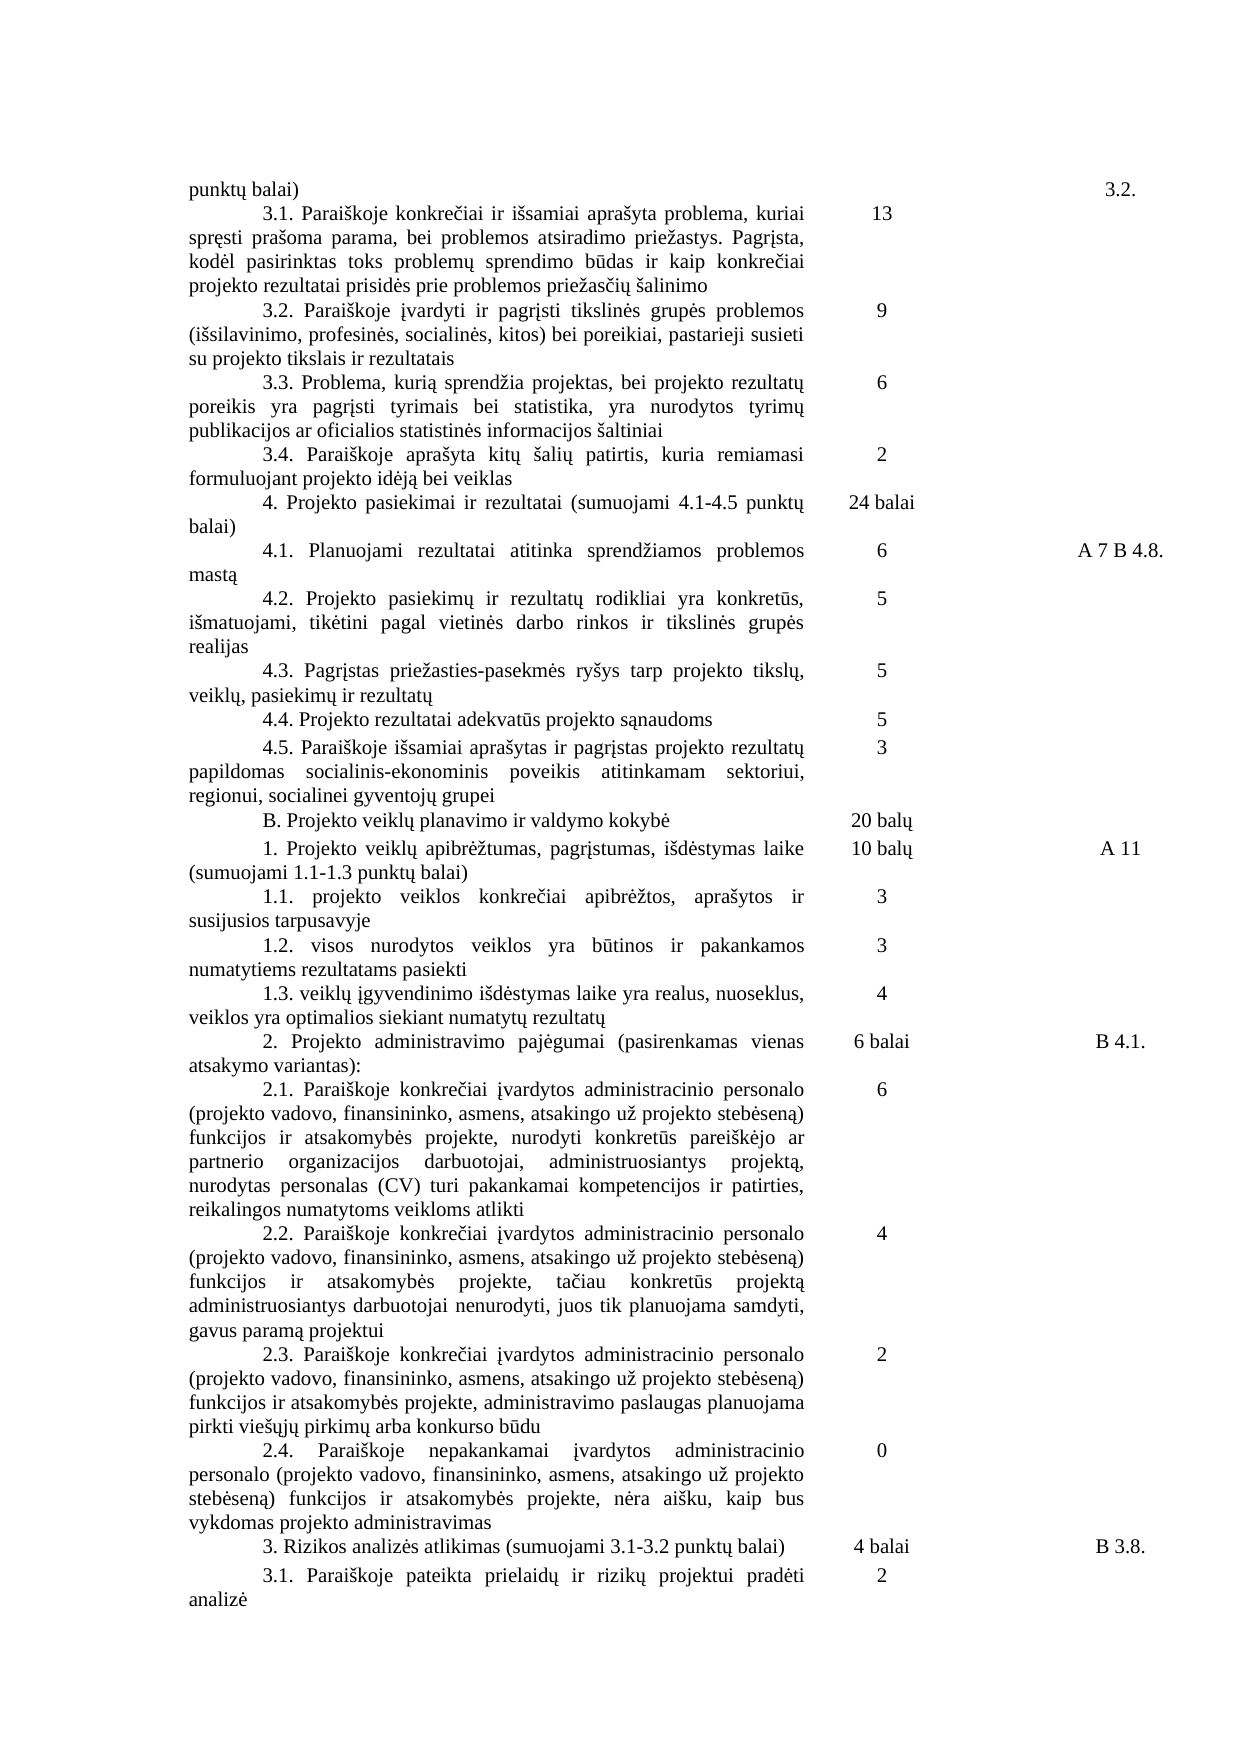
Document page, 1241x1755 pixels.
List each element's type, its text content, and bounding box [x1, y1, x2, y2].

table_cell B 3.8. [1060, 1534, 1181, 1563]
table_cell 2 [816, 1563, 947, 1611]
table_cell 5 [816, 707, 947, 735]
table_cell 4 [816, 981, 947, 1029]
table_cell [947, 884, 1060, 932]
table_cell [947, 659, 1060, 707]
table_cell 1.1. projekto veiklos konkrečiai apibrėžtos, aprašytos ir susijusios tarpusavyje [177, 884, 816, 932]
table_cell [1060, 1221, 1181, 1342]
table_cell [1060, 298, 1181, 370]
table_cell 3.2. [1060, 177, 1181, 201]
table_cell 2.4. Paraiškoje nepakankamai įvardytos administracinio personalo (projekto vadovo, finansininko, asmens, atsakingo už projekto stebėseną) funkcijos ir atsakomybės projekte, nėra aišku, kaip bus vykdomas projekto administravimas [177, 1438, 816, 1534]
table_cell [947, 1438, 1060, 1534]
table_cell 3.4. Paraiškoje aprašyta kitų šalių patirtis, kuria remiamasi formuluojant projekto idėją bei veiklas [177, 442, 816, 490]
table_cell 4 balai [816, 1534, 947, 1563]
table_cell [947, 981, 1060, 1029]
table_cell 2.3. Paraiškoje konkrečiai įvardytos administracinio personalo (projekto vadovo, finansininko, asmens, atsakingo už projekto stebėseną) funkcijos ir atsakomybės projekte, administravimo paslaugas planuojama pirkti viešųjų pirkimų arba konkurso būdu [177, 1342, 816, 1438]
table_cell [947, 836, 1060, 884]
table_cell 3.3. Problema, kurią sprendžia projektas, bei projekto rezultatų poreikis yra pagrįsti tyrimais bei statistika, yra nurodytos tyrimų publikacijos ar oficialios statistinės informacijos šaltiniai [177, 370, 816, 442]
table_cell [1060, 659, 1181, 707]
table_cell B. Projekto veiklų planavimo ir valdymo kokybė [177, 808, 816, 836]
table_cell [947, 177, 1060, 201]
table_cell 5 [816, 586, 947, 658]
table_cell 0 [816, 1438, 947, 1534]
table_cell [947, 442, 1060, 490]
table_cell 3. Rizikos analizės atlikimas (sumuojami 3.1-3.2 punktų balai) [177, 1534, 816, 1563]
table_cell [947, 586, 1060, 658]
table_cell [947, 490, 1060, 538]
table_cell 4.5. Paraiškoje išsamiai aprašytas ir pagrįstas projekto rezultatų papildomas socialinis-ekonominis poveikis atitinkamam sektoriui, regionui, socialinei gyventojų grupei [177, 735, 816, 807]
table_cell 2.2. Paraiškoje konkrečiai įvardytos administracinio personalo (projekto vadovo, finansininko, asmens, atsakingo už projekto stebėseną) funkcijos ir atsakomybės projekte, tačiau konkretūs projektą administruosiantys darbuotojai nenurodyti, juos tik planuojama samdyti, gavus paramą projektui [177, 1221, 816, 1342]
table_cell [947, 201, 1060, 297]
table_cell [816, 177, 947, 201]
table_cell A 11 [1060, 836, 1181, 884]
table_cell [947, 1563, 1060, 1611]
table_cell [1060, 201, 1181, 297]
table_cell 4.3. Pagrįstas priežasties-pasekmės ryšys tarp projekto tikslų, veiklų, pasiekimų ir rezultatų [177, 659, 816, 707]
table_cell [1060, 933, 1181, 981]
table_cell 20 balų [816, 808, 947, 836]
table_cell A 7 B 4.8. [1060, 538, 1181, 586]
table_cell B 4.1. [1060, 1029, 1181, 1077]
table_cell [947, 1029, 1060, 1077]
table_cell 2 [816, 442, 947, 490]
table_cell 13 [816, 201, 947, 297]
table_cell [1060, 370, 1181, 442]
table_cell [1060, 1563, 1181, 1611]
table_cell [947, 1077, 1060, 1221]
table_cell 3.2. Paraiškoje įvardyti ir pagrįsti tikslinės grupės problemos (išsilavinimo, profesinės, socialinės, kitos) bei poreikiai, pastarieji susieti su projekto tikslais ir rezultatais [177, 298, 816, 370]
table_cell [947, 808, 1060, 836]
table_cell 24 balai [816, 490, 947, 538]
table_cell 3.1. Paraiškoje pateikta prielaidų ir rizikų projektui pradėti analizė [177, 1563, 816, 1611]
table_cell [1060, 735, 1181, 807]
table_cell 1.2. visos nurodytos veiklos yra būtinos ir pakankamos numatytiems rezultatams pasiekti [177, 933, 816, 981]
table_cell [1060, 442, 1181, 490]
table_cell 9 [816, 298, 947, 370]
table_cell 6 [816, 370, 947, 442]
table_cell [1060, 1438, 1181, 1534]
table_cell [947, 1534, 1060, 1563]
table_cell 5 [816, 659, 947, 707]
table_cell 3.1. Paraiškoje konkrečiai ir išsamiai aprašyta problema, kuriai spręsti prašoma parama, bei problemos atsiradimo priežastys. Pagrįsta, kodėl pasirinktas toks problemų sprendimo būdas ir kaip konkrečiai projekto rezultatai prisidės prie problemos priežasčių šalinimo [177, 201, 816, 297]
table_cell [1060, 1342, 1181, 1438]
table_cell 2 [816, 1342, 947, 1438]
table_cell [1060, 707, 1181, 735]
table_cell [947, 1342, 1060, 1438]
table_cell [947, 933, 1060, 981]
table_cell [947, 1221, 1060, 1342]
table_cell 2.1. Paraiškoje konkrečiai įvardytos administracinio personalo (projekto vadovo, finansininko, asmens, atsakingo už projekto stebėseną) funkcijos ir atsakomybės projekte, nurodyti konkretūs pareiškėjo ar partnerio organizacijos darbuotojai, administruosiantys projektą, nurodytas personalas (CV) turi pakankamai kompetencijos ir patirties, reikalingos numatytoms veikloms atlikti [177, 1077, 816, 1221]
table_cell 1. Projekto veiklų apibrėžtumas, pagrįstumas, išdėstymas laike (sumuojami 1.1-1.3 punktų balai) [177, 836, 816, 884]
table_cell 4.2. Projekto pasiekimų ir rezultatų rodikliai yra konkretūs, išmatuojami, tikėtini pagal vietinės darbo rinkos ir tikslinės grupės realijas [177, 586, 816, 658]
table_cell [1060, 808, 1181, 836]
table_cell 2. Projekto administravimo pajėgumai (pasirenkamas vienas atsakymo variantas): [177, 1029, 816, 1077]
table_cell 4 [816, 1221, 947, 1342]
table_cell [1060, 884, 1181, 932]
table_cell [947, 298, 1060, 370]
table_cell [947, 735, 1060, 807]
table_cell 4.1. Planuojami rezultatai atitinka sprendžiamos problemos mastą [177, 538, 816, 586]
table_cell 4.4. Projekto rezultatai adekvatūs projekto sąnaudoms [177, 707, 816, 735]
table_cell [1060, 490, 1181, 538]
table_cell [947, 707, 1060, 735]
table_cell 6 [816, 1077, 947, 1221]
table_cell 1.3. veiklų įgyvendinimo išdėstymas laike yra realus, nuoseklus, veiklos yra optimalios siekiant numatytų rezultatų [177, 981, 816, 1029]
table_cell 4. Projekto pasiekimai ir rezultatai (sumuojami 4.1-4.5 punktų balai) [177, 490, 816, 538]
table_cell 3 [816, 884, 947, 932]
table_cell punktų balai) [177, 177, 816, 201]
table_cell [1060, 586, 1181, 658]
table_cell 6 [816, 538, 947, 586]
table_cell [1060, 981, 1181, 1029]
table_cell [947, 538, 1060, 586]
table_cell [947, 370, 1060, 442]
table_cell 10 balų [816, 836, 947, 884]
table_cell 3 [816, 933, 947, 981]
table_cell 3 [816, 735, 947, 807]
table_cell 6 balai [816, 1029, 947, 1077]
table_cell [1060, 1077, 1181, 1221]
